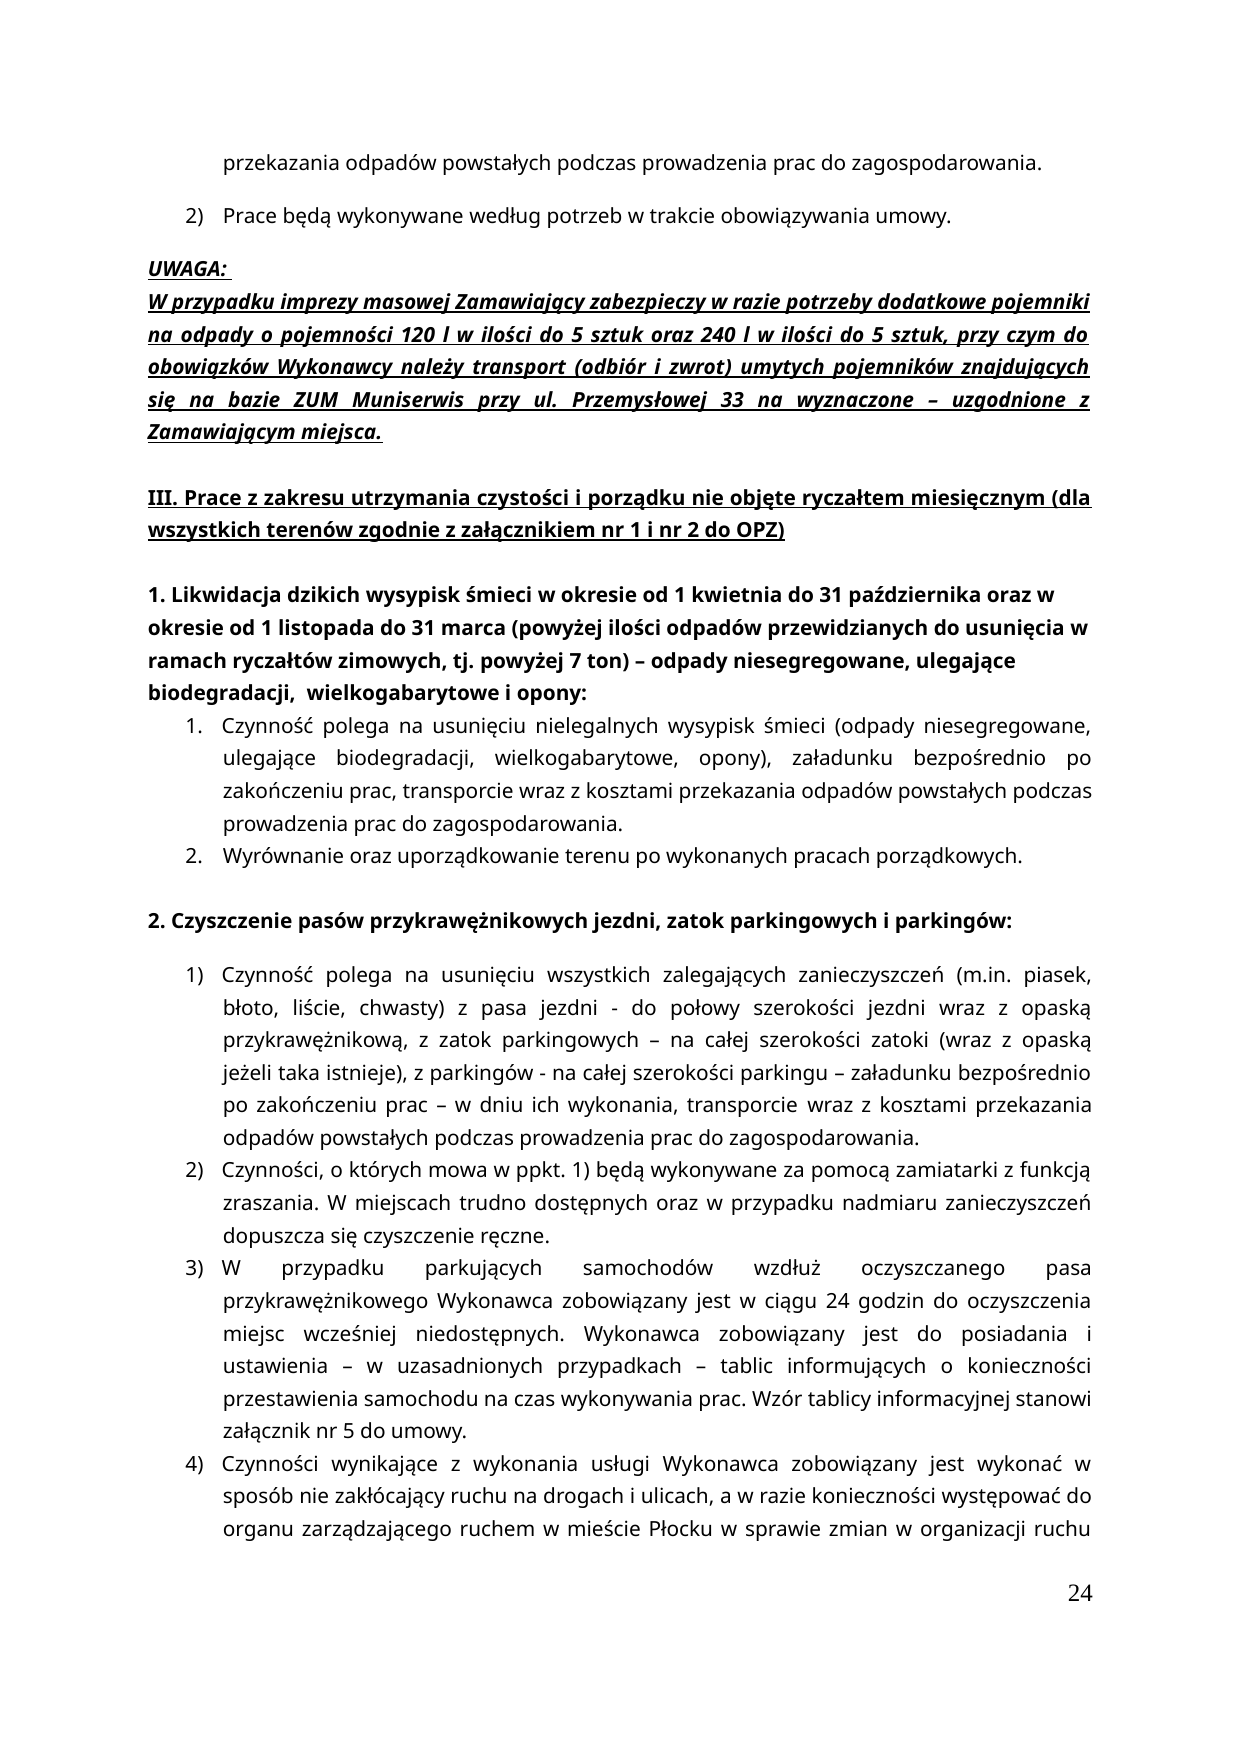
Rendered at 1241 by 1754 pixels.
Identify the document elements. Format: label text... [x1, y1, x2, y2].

list Czynności wynikające z wykonania usługi Wykonawca zobowiązany jest wykonać w sposób nie zakłócający ruchu na drogach i ulicach, a w razie konieczności występować do organu zarządzającego ruchem w mieście Płocku w sprawie zmian w organizacji ruchu [185, 1449, 1093, 1543]
list W przypadku imprezy masowej Zamawiający zabezpieczy w razie potrzeby dodatkowe pojemniki na odpady o pojemności 120 l w ilości do 5 sztuk oraz 240 l w ilości do 5 sztuk, przy czym do obowiązków Wykonawcy należy transport (odbiór i zwrot) umytych pojemników znajdujących się na bazie ZUM Muniserwis przy ul. Przemysłowej 33 na wyznaczone – uzgodnione z Zamawiającym miejsca. [148, 287, 1093, 446]
list Prace będą wykonywane według potrzeb w trakcie obowiązywania umowy. [185, 201, 1093, 229]
list Czynności, o których mowa w ppkt. 1) będą wykonywane za pomocą zamiatarki z funkcją zraszania. W miejscach trudno dostępnych oraz w przypadku nadmiaru zanieczyszczeń dopuszcza się czyszczenie ręczne. [185, 1156, 1093, 1249]
list Wyrównanie oraz uporządkowanie terenu po wykonanych pracach porządkowych. [185, 841, 1093, 870]
text III. Prace z zakresu utrzymania czystości i porządku nie objęte ryczałtem miesięcznym (dla wszystkich terenów zgodnie z załącznikiem nr 1 i nr 2 do OPZ) [148, 483, 1093, 544]
text UWAGA: [148, 254, 1093, 283]
text 2. Czyszczenie pasów przykrawężnikowych jezdni, zatok parkingowych i parkingów: [148, 907, 1093, 935]
list W przypadku parkujących samochodów wzdłuż oczyszczanego pasa przykrawężnikowego Wykonawca zobowiązany jest w ciągu 24 godzin do oczyszczenia miejsc wcześniej niedostępnych. Wykonawca zobowiązany jest do posiadania i ustawienia – w uzasadnionych przypadkach – tablic informujących o konieczności przestawienia samochodu na czas wykonywania prac. Wzór tablicy informacyjnej stanowi załącznik nr 5 do umowy. [185, 1253, 1093, 1445]
list Czynność polega na usunięciu nielegalnych wysypisk śmieci (odpady niesegregowane, ulegające biodegradacji, wielkogabarytowe, opony), załadunku bezpośrednio po zakończeniu prac, transporcie wraz z kosztami przekazania odpadów powstałych podczas prowadzenia prac do zagospodarowania. [185, 711, 1093, 837]
list 1. Likwidacja dzikich wysypisk śmieci w okresie od 1 kwietnia do 31 października oraz w okresie od 1 listopada do 31 marca (powyżej ilości odpadów przewidzianych do usunięcia w ramach ryczałtów zimowych, tj. powyżej 7 ton) – odpady niesegregowane, ulegające biodegradacji, wielkogabarytowe i opony: [148, 581, 1093, 707]
list Czynność polega na usunięciu wszystkich zalegających zanieczyszczeń (m.in. piasek, błoto, liście, chwasty) z pasa jezdni - do połowy szerokości jezdni wraz z opaską przykrawężnikową, z zatok parkingowych – na całej szerokości zatoki (wraz z opaską jeżeli taka istnieje), z parkingów - na całej szerokości parkingu – załadunku bezpośrednio po zakończeniu prac – w dniu ich wykonania, transporcie wraz z kosztami przekazania odpadów powstałych podczas prowadzenia prac do zagospodarowania. [185, 960, 1093, 1151]
list przekazania odpadów powstałych podczas prowadzenia prac do zagospodarowania. [185, 148, 1093, 176]
